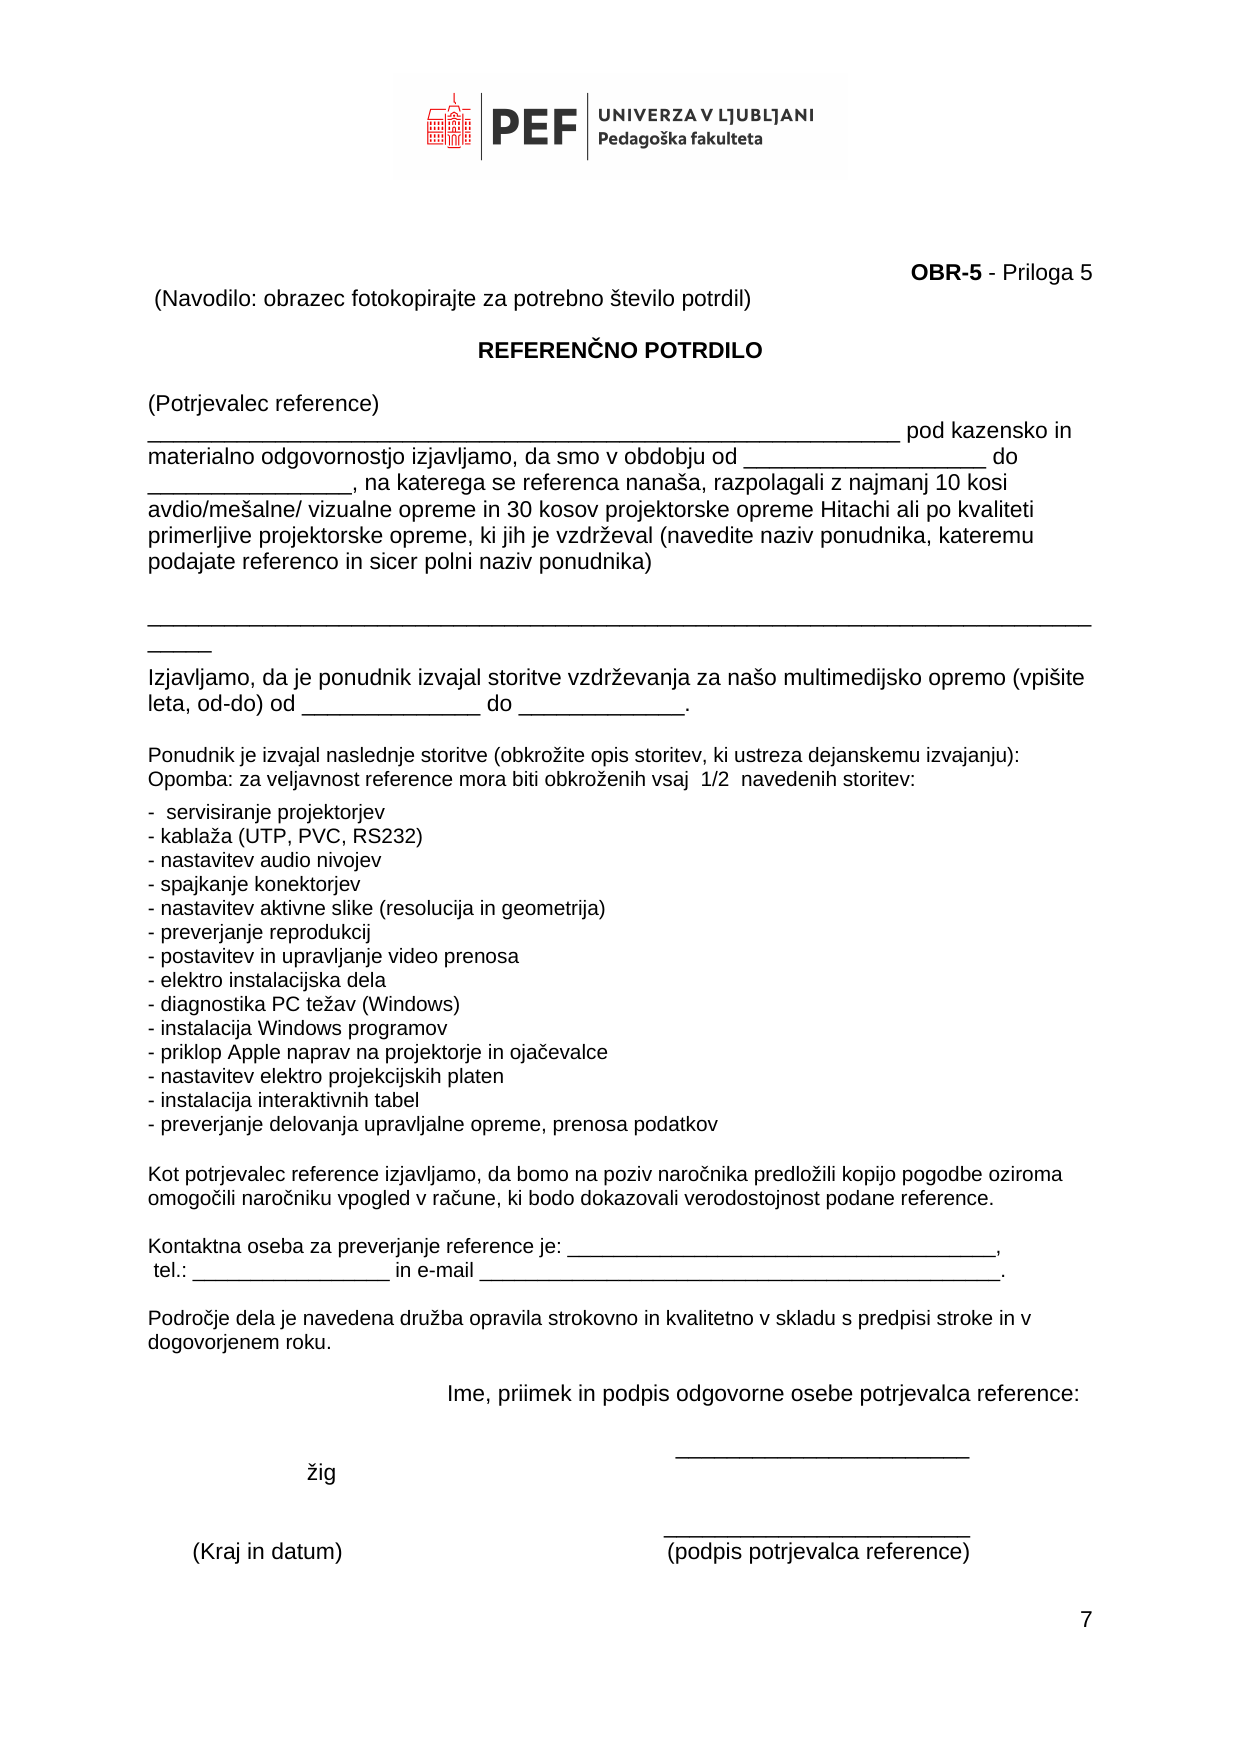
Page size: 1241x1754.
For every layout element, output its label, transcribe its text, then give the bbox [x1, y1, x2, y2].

text - postavitev in upravljanje video prenosa [148, 944, 1093, 968]
text - priklop Apple naprav na projektorje in ojačevalce [148, 1040, 1093, 1064]
text - servisiranje projektorjev [148, 800, 1093, 824]
text _______________________ [148, 1433, 1093, 1459]
text - diagnostika PC težav (Windows) [148, 992, 1093, 1016]
text tel.: _________________ in e-mail _____________________________________________. [148, 1258, 1093, 1282]
text (Navodilo: obrazec fotokopirajte za potrebno število potrdil) [148, 285, 1093, 311]
text Ponudnik je izvajal naslednje storitve (obkrožite opis storitev, ki ustreza dejanskemu izvajanju): [148, 742, 1093, 766]
text - nastavitev elektro projekcijskih platen [148, 1064, 1093, 1088]
text - preverjanje reprodukcij [148, 920, 1093, 944]
text Področje dela je navedena družba opravila strokovno in kvalitetno v skladu s predpisi stroke in v dogovorjenem roku. [148, 1306, 1093, 1353]
text - instalacija interaktivnih tabel [148, 1088, 1093, 1112]
text Ime, priimek in podpis odgovorne osebe potrjevalca reference: [148, 1380, 1093, 1406]
text - instalacija Windows programov [148, 1016, 1093, 1040]
text Opomba: za veljavnost reference mora biti obkroženih vsaj 1/2 navedenih storitev: [148, 766, 1093, 790]
text REFERENČNO POTRDILO [148, 337, 1093, 364]
text Kot potrjevalec reference izjavljamo, da bomo na poziv naročnika predložili kopijo pogodbe oziroma omogočili naročniku vpogled v račune, ki bodo dokazovali verodostojnost podane reference. [148, 1162, 1093, 1210]
text ________________________ [148, 1512, 1093, 1538]
text - nastavitev aktivne slike (resolucija in geometrija) [148, 896, 1093, 920]
text _______________________________________________________________________________ [148, 601, 1093, 654]
text OBR-5 - Priloga 5 [148, 258, 1093, 285]
text - nastavitev audio nivojev [148, 848, 1093, 872]
text žig [148, 1459, 1093, 1485]
text Kontaktna oseba za preverjanje reference je: _____________________________________, [148, 1234, 1093, 1258]
text (Potrjevalec reference) ___________________________________________________________ pod kazensko in materialno odgovornostjo izjavljamo, da smo v obdobju od ­­­­­­___________________ do ________________, na katerega se referenca nanaša, razpolagali z najmanj 10 kosi avdio/mešalne/ vizualne opreme in 30 kosov projektorske opreme Hitachi ali po kvaliteti primerljive projektorske opreme, ki jih je vzdrževal (navedite naziv ponudnika, kateremu podajate referenco in sicer polni naziv ponudnika) [148, 390, 1093, 575]
text - kablaža (UTP, PVC, RS232) [148, 824, 1093, 848]
text - spajkanje konektorjev [148, 872, 1093, 896]
text Izjavljamo, da je ponudnik izvajal storitve vzdrževanja za našo multimedijsko opremo (vpišite leta, od-do) od ______________ do _____________. [148, 663, 1093, 716]
text (Kraj in datum) (podpis potrjevalca reference) [148, 1538, 1093, 1564]
text - preverjanje delovanja upravljalne opreme, prenosa podatkov [148, 1112, 1093, 1136]
text - elektro instalacijska dela [148, 968, 1093, 992]
